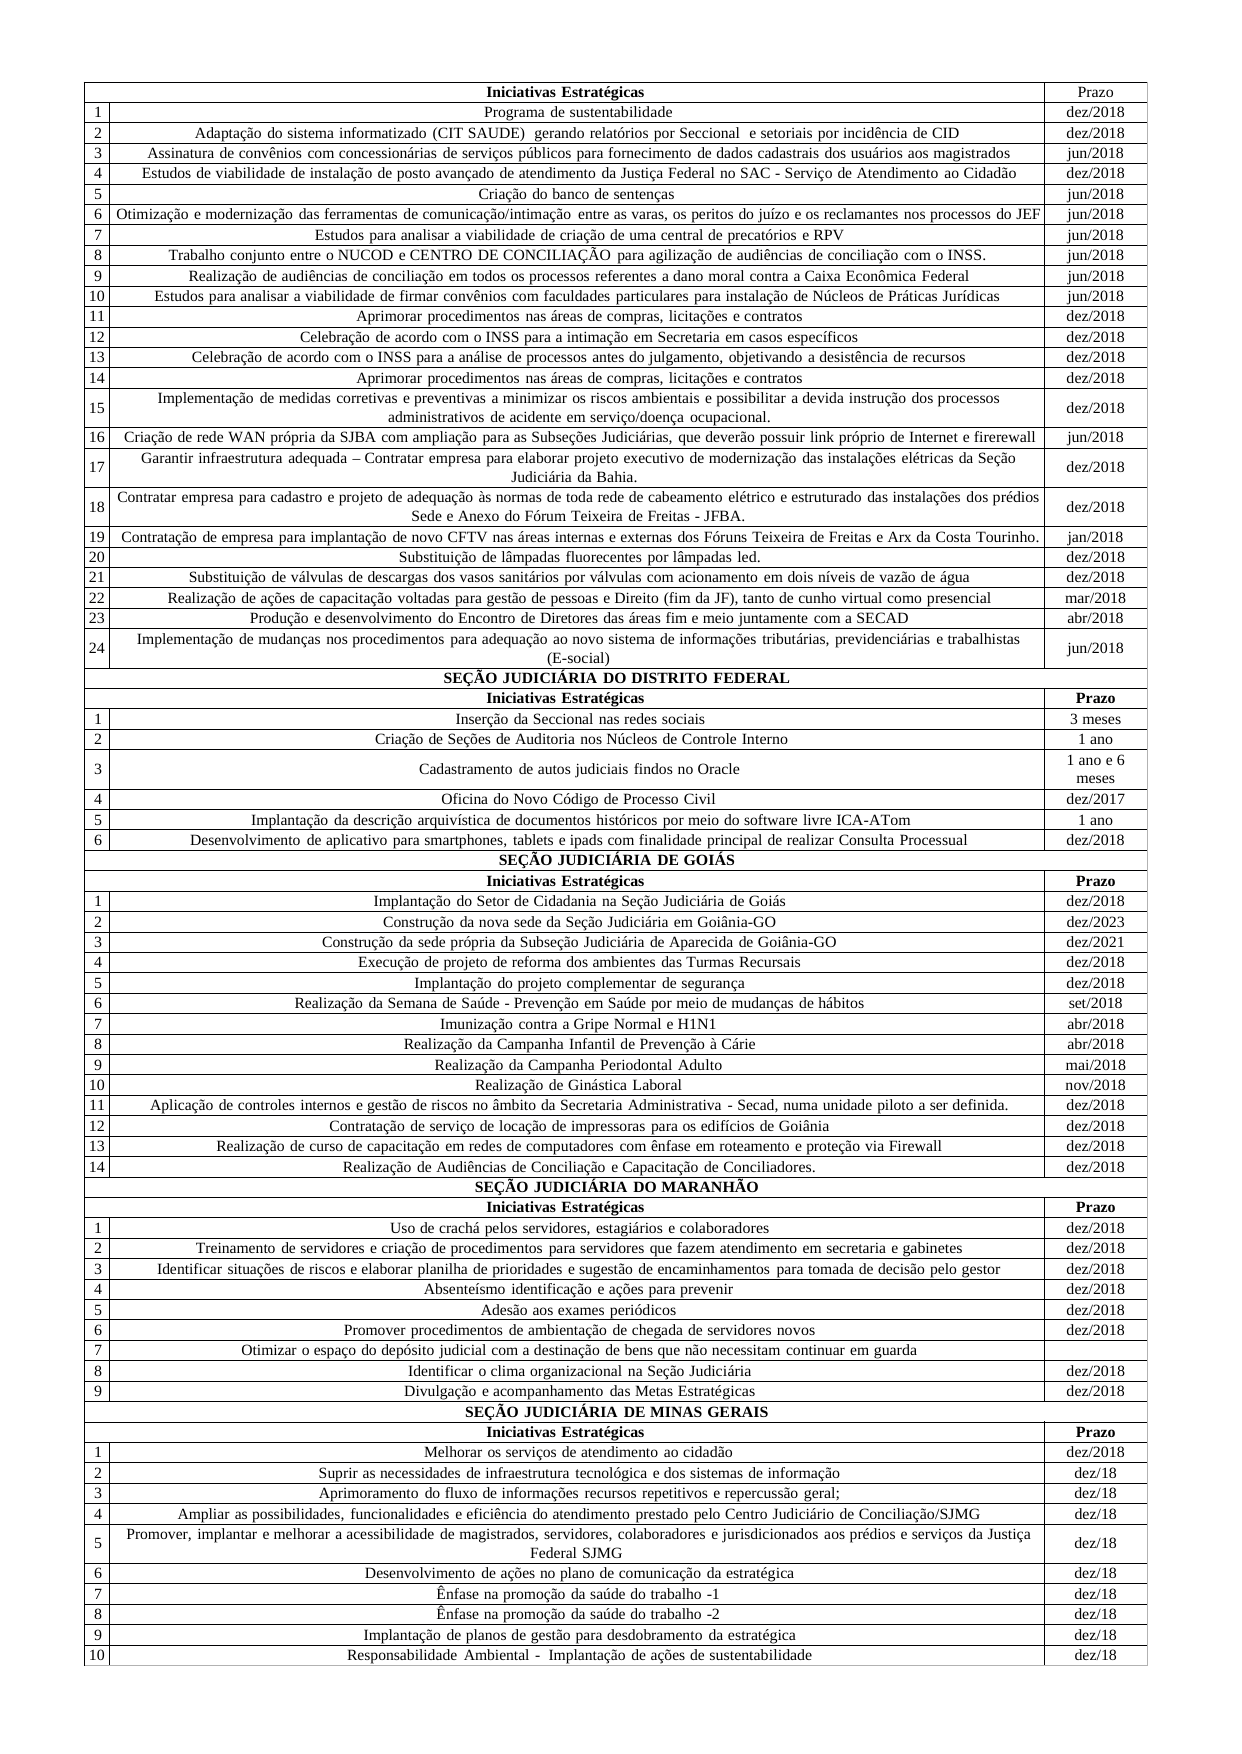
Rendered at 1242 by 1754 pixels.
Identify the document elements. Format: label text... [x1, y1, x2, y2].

table_cell Substituição de válvulas de descargas dos vasos sanitários por válvulas com acionamento em dois níveis de vazão de água [110, 568, 1044, 587]
table_cell dez/2017 [1045, 790, 1147, 809]
table_cell 15 [85, 389, 109, 427]
table_cell 22 [85, 588, 109, 608]
table_cell dez/2018 [1045, 328, 1147, 347]
table_cell Divulgação e acompanhamento das Metas Estratégicas [110, 1382, 1044, 1401]
table_cell 6 [85, 994, 109, 1013]
table_cell Garantir infraestrutura adequada – Contratar empresa para elaborar projeto executivo de modernização das instalações elétricas da Seção Judiciária da Bahia. [110, 449, 1044, 487]
table_cell 3 meses [1045, 709, 1147, 729]
table_cell 14 [85, 1157, 109, 1176]
table_cell Iniciativas Estratégicas [85, 871, 1044, 891]
table_cell Iniciativas Estratégicas [85, 689, 1044, 708]
table_cell 13 [85, 348, 109, 367]
table_cell Trabalho conjunto entre o NUCOD e CENTRO DE CONCILIAÇÃO para agilização de audiências de conciliação com o INSS. [110, 246, 1044, 265]
table_cell dez/2018 [1045, 1382, 1147, 1401]
table_cell 10 [85, 1646, 109, 1665]
table_cell SEÇÃO JUDICIÁRIA DO DISTRITO FEDERAL [85, 669, 1147, 688]
table_cell Iniciativas Estratégicas [85, 1198, 1044, 1217]
table_cell Celebração de acordo com o INSS para a intimação em Secretaria em casos específicos [110, 328, 1044, 347]
table_cell Celebração de acordo com o INSS para a análise de processos antes do julgamento, objetivando a desistência de recursos [110, 348, 1044, 367]
table_cell Adesão aos exames periódicos [110, 1300, 1044, 1319]
table_cell Adaptação do sistema informatizado (CIT SAUDE) gerando relatórios por Seccional e setoriais por incidência de CID [110, 123, 1044, 143]
table_cell 2 [85, 912, 109, 931]
table_cell Realização da Campanha Infantil de Prevenção à Cárie [110, 1035, 1044, 1054]
table_cell dez/2018 [1045, 1443, 1147, 1462]
table_cell 14 [85, 368, 109, 388]
table_cell Criação de Seções de Auditoria nos Núcleos de Controle Interno [110, 730, 1044, 749]
table_cell 12 [85, 1116, 109, 1136]
table_cell jun/2018 [1045, 266, 1147, 286]
table_cell dez/2018 [1045, 368, 1147, 388]
table_cell 2 [85, 730, 109, 749]
table_cell 3 [85, 750, 109, 788]
table_cell 5 [85, 1525, 109, 1563]
table_cell 1 ano e 6 meses [1045, 750, 1147, 788]
table_cell dez/18 [1045, 1646, 1147, 1665]
table_cell Estudos para analisar a viabilidade de criação de uma central de precatórios e RPV [110, 225, 1044, 245]
table_cell 10 [85, 1075, 109, 1095]
table_cell Prazo [1045, 1198, 1147, 1217]
table_cell 20 [85, 548, 109, 567]
table_cell Substituição de lâmpadas fluorecentes por lâmpadas led. [110, 548, 1044, 567]
table_cell 11 [85, 307, 109, 326]
table_cell dez/2018 [1045, 1157, 1147, 1176]
table_cell Realização de Ginástica Laboral [110, 1075, 1044, 1095]
table_cell dez/2023 [1045, 912, 1147, 931]
table_cell abr/2018 [1045, 1014, 1147, 1033]
table_cell 6 [85, 1564, 109, 1583]
table_cell jun/2018 [1045, 246, 1147, 265]
table_cell [1045, 1341, 1147, 1360]
table_cell 3 [85, 1259, 109, 1278]
table_cell Programa de sustentabilidade [110, 103, 1044, 122]
table_cell 23 [85, 609, 109, 628]
table_cell 18 [85, 488, 109, 526]
table_cell Implantação da descrição arquivística de documentos históricos por meio do software livre ICA-ATom [110, 810, 1044, 829]
table_cell Prazo [1045, 689, 1147, 708]
table_cell dez/18 [1045, 1484, 1147, 1503]
table_cell 10 [85, 287, 109, 306]
table_cell set/2018 [1045, 994, 1147, 1013]
table_cell dez/2018 [1045, 123, 1147, 143]
table_cell Realização de ações de capacitação voltadas para gestão de pessoas e Direito (fim da JF), tanto de cunho virtual como presencial [110, 588, 1044, 608]
table_cell Realização da Semana de Saúde - Prevenção em Saúde por meio de mudanças de hábitos [110, 994, 1044, 1013]
table_cell Criação do banco de sentenças [110, 185, 1044, 204]
table_cell 9 [85, 1625, 109, 1644]
table_cell Promover procedimentos de ambientação de chegada de servidores novos [110, 1320, 1044, 1340]
table_cell jun/2018 [1045, 287, 1147, 306]
table_cell 4 [85, 790, 109, 809]
table_cell Imunização contra a Gripe Normal e H1N1 [110, 1014, 1044, 1033]
table_cell jun/2018 [1045, 428, 1147, 447]
table_cell dez/2018 [1045, 1096, 1147, 1115]
table_cell 13 [85, 1137, 109, 1156]
table_cell nov/2018 [1045, 1075, 1147, 1095]
table_cell 8 [85, 1035, 109, 1054]
table_cell Criação de rede WAN própria da SJBA com ampliação para as Subseções Judiciárias, que deverão possuir link próprio de Internet e firerewall [110, 428, 1044, 447]
table_cell Promover, implantar e melhorar a acessibilidade de magistrados, servidores, colaboradores e jurisdicionados aos prédios e serviços da Justiça Federal SJMG [110, 1525, 1044, 1563]
table_cell 5 [85, 810, 109, 829]
table_cell dez/18 [1045, 1605, 1147, 1624]
table_cell 4 [85, 164, 109, 183]
table_cell jun/2018 [1045, 205, 1147, 224]
table_cell Uso de crachá pelos servidores, estagiários e colaboradores [110, 1218, 1044, 1238]
table_cell dez/2018 [1045, 103, 1147, 122]
table_cell dez/18 [1045, 1564, 1147, 1583]
table_cell Implantação de planos de gestão para desdobramento da estratégica [110, 1625, 1044, 1644]
table_cell Otimizar o espaço do depósito judicial com a destinação de bens que não necessitam continuar em guarda [110, 1341, 1044, 1360]
table_cell 6 [85, 1320, 109, 1340]
table_cell SEÇÃO JUDICIÁRIA DE GOIÁS [85, 851, 1147, 870]
table_cell Treinamento de servidores e criação de procedimentos para servidores que fazem atendimento em secretaria e gabinetes [110, 1239, 1044, 1258]
table_cell Aplicação de controles internos e gestão de riscos no âmbito da Secretaria Administrativa - Secad, numa unidade piloto a ser definida. [110, 1096, 1044, 1115]
table_cell 9 [85, 1055, 109, 1074]
table_cell Construção da nova sede da Seção Judiciária em Goiânia-GO [110, 912, 1044, 931]
table_cell 7 [85, 1341, 109, 1360]
table_cell SEÇÃO JUDICIÁRIA DO MARANHÃO [85, 1178, 1147, 1197]
table_cell 5 [85, 973, 109, 993]
table_cell Contratar empresa para cadastro e projeto de adequação às normas de toda rede de cabeamento elétrico e estruturado das instalações dos prédios Sede e Anexo do Fórum Teixeira de Freitas - JFBA. [110, 488, 1044, 526]
table_header Iniciativas Estratégicas [85, 83, 1044, 102]
table_cell 2 [85, 1463, 109, 1483]
table_cell Implementação de mudanças nos procedimentos para adequação ao novo sistema de informações tributárias, previdenciárias e trabalhistas (E-social) [110, 629, 1044, 667]
table_cell Ampliar as possibilidades, funcionalidades e eficiência do atendimento prestado pelo Centro Judiciário de Conciliação/SJMG [110, 1504, 1044, 1523]
table_cell jan/2018 [1045, 527, 1147, 546]
table_cell dez/2018 [1045, 1239, 1147, 1258]
table_cell Realização da Campanha Periodontal Adulto [110, 1055, 1044, 1074]
table_cell dez/2018 [1045, 449, 1147, 487]
table_cell dez/2018 [1045, 1259, 1147, 1278]
table_cell Estudos de viabilidade de instalação de posto avançado de atendimento da Justiça Federal no SAC - Serviço de Atendimento ao Cidadão [110, 164, 1044, 183]
table_cell dez/2018 [1045, 1116, 1147, 1136]
table_cell 1 [85, 103, 109, 122]
table_cell 1 ano [1045, 810, 1147, 829]
table_cell Aprimoramento do fluxo de informações recursos repetitivos e repercussão geral; [110, 1484, 1044, 1503]
table_cell dez/2018 [1045, 1218, 1147, 1238]
table_cell 3 [85, 1484, 109, 1503]
table_cell 21 [85, 568, 109, 587]
table_cell dez/2018 [1045, 892, 1147, 911]
table_cell Cadastramento de autos judiciais findos no Oracle [110, 750, 1044, 788]
table_cell Assinatura de convênios com concessionárias de serviços públicos para fornecimento de dados cadastrais dos usuários aos magistrados [110, 144, 1044, 163]
table_cell Iniciativas Estratégicas [85, 1423, 1044, 1442]
table_cell Prazo [1045, 871, 1147, 891]
table_cell 1 [85, 1443, 109, 1462]
table_cell jun/2018 [1045, 225, 1147, 245]
table_cell 5 [85, 1300, 109, 1319]
table_cell 3 [85, 933, 109, 952]
table_cell Ênfase na promoção da saúde do trabalho -2 [110, 1605, 1044, 1624]
table_cell mar/2018 [1045, 588, 1147, 608]
table_cell dez/2018 [1045, 830, 1147, 850]
table_cell Ênfase na promoção da saúde do trabalho -1 [110, 1584, 1044, 1604]
table_cell Otimização e modernização das ferramentas de comunicação/intimação entre as varas, os peritos do juízo e os reclamantes nos processos do JEF [110, 205, 1044, 224]
table_cell 8 [85, 1361, 109, 1381]
table_cell 7 [85, 1014, 109, 1033]
table_cell Realização de audiências de conciliação em todos os processos referentes a dano moral contra a Caixa Econômica Federal [110, 266, 1044, 286]
table_cell dez/2018 [1045, 1137, 1147, 1156]
table_cell dez/18 [1045, 1463, 1147, 1483]
table_cell Produção e desenvolvimento do Encontro de Diretores das áreas fim e meio juntamente com a SECAD [110, 609, 1044, 628]
table_cell 17 [85, 449, 109, 487]
table_cell Desenvolvimento de ações no plano de comunicação da estratégica [110, 1564, 1044, 1583]
table_cell Execução de projeto de reforma dos ambientes das Turmas Recursais [110, 953, 1044, 972]
table_cell dez/2018 [1045, 568, 1147, 587]
table_cell Responsabilidade Ambiental - Implantação de ações de sustentabilidade [110, 1646, 1044, 1665]
table_cell jun/2018 [1045, 629, 1147, 667]
table_cell Desenvolvimento de aplicativo para smartphones, tablets e ipads com finalidade principal de realizar Consulta Processual [110, 830, 1044, 850]
table_cell 6 [85, 830, 109, 850]
table_cell Implantação do projeto complementar de segurança [110, 973, 1044, 993]
table_cell dez/2018 [1045, 953, 1147, 972]
table_cell mai/2018 [1045, 1055, 1147, 1074]
table_cell 5 [85, 185, 109, 204]
table_cell 9 [85, 1382, 109, 1401]
table_cell 4 [85, 1280, 109, 1299]
table_cell jun/2018 [1045, 144, 1147, 163]
table_cell Identificar o clima organizacional na Seção Judiciária [110, 1361, 1044, 1381]
table_cell 19 [85, 527, 109, 546]
table_cell 2 [85, 123, 109, 143]
table_cell abr/2018 [1045, 1035, 1147, 1054]
table_cell Identificar situações de riscos e elaborar planilha de prioridades e sugestão de encaminhamentos para tomada de decisão pelo gestor [110, 1259, 1044, 1278]
table_cell 1 [85, 1218, 109, 1238]
table_cell dez/18 [1045, 1625, 1147, 1644]
table_cell Implantação do Setor de Cidadania na Seção Judiciária de Goiás [110, 892, 1044, 911]
table_cell dez/18 [1045, 1504, 1147, 1523]
table_cell 4 [85, 1504, 109, 1523]
table_cell dez/2018 [1045, 348, 1147, 367]
table_cell Aprimorar procedimentos nas áreas de compras, licitações e contratos [110, 307, 1044, 326]
table_cell dez/2018 [1045, 1320, 1147, 1340]
table_cell Realização de curso de capacitação em redes de computadores com ênfase em roteamento e proteção via Firewall [110, 1137, 1044, 1156]
table_cell 1 [85, 892, 109, 911]
table_cell 1 [85, 709, 109, 729]
table_cell 7 [85, 225, 109, 245]
table_cell 7 [85, 1584, 109, 1604]
table_cell dez/2018 [1045, 307, 1147, 326]
table_cell Absenteísmo identificação e ações para prevenir [110, 1280, 1044, 1299]
table_cell dez/2018 [1045, 1300, 1147, 1319]
table_cell 8 [85, 1605, 109, 1624]
table_header Prazo [1045, 83, 1147, 102]
table_cell dez/2018 [1045, 488, 1147, 526]
table_cell dez/2018 [1045, 973, 1147, 993]
table_cell dez/2018 [1045, 1361, 1147, 1381]
table_cell Prazo [1045, 1423, 1147, 1442]
table_cell 24 [85, 629, 109, 667]
table_cell Melhorar os serviços de atendimento ao cidadão [110, 1443, 1044, 1462]
table_cell Suprir as necessidades de infraestrutura tecnológica e dos sistemas de informação [110, 1463, 1044, 1483]
table_cell 3 [85, 144, 109, 163]
table_cell SEÇÃO JUDICIÁRIA DE MINAS GERAIS [85, 1402, 1147, 1421]
table_cell 8 [85, 246, 109, 265]
table_cell dez/2021 [1045, 933, 1147, 952]
table_cell 16 [85, 428, 109, 447]
table_cell Construção da sede própria da Subseção Judiciária de Aparecida de Goiânia-GO [110, 933, 1044, 952]
table_cell 4 [85, 953, 109, 972]
table_cell Inserção da Seccional nas redes sociais [110, 709, 1044, 729]
table_cell dez/2018 [1045, 389, 1147, 427]
table_cell Estudos para analisar a viabilidade de firmar convênios com faculdades particulares para instalação de Núcleos de Práticas Jurídicas [110, 287, 1044, 306]
table_cell Contratação de serviço de locação de impressoras para os edifícios de Goiânia [110, 1116, 1044, 1136]
table_cell 2 [85, 1239, 109, 1258]
table_cell 6 [85, 205, 109, 224]
table_cell Oficina do Novo Código de Processo Civil [110, 790, 1044, 809]
table_cell Contratação de empresa para implantação de novo CFTV nas áreas internas e externas dos Fóruns Teixeira de Freitas e Arx da Costa Tourinho. [110, 527, 1044, 546]
table_cell dez/18 [1045, 1584, 1147, 1604]
table_cell abr/2018 [1045, 609, 1147, 628]
table_cell Implementação de medidas corretivas e preventivas a minimizar os riscos ambientais e possibilitar a devida instrução dos processos administrativos de acidente em serviço/doença ocupacional. [110, 389, 1044, 427]
table_cell 9 [85, 266, 109, 286]
table_cell jun/2018 [1045, 185, 1147, 204]
table_cell 12 [85, 328, 109, 347]
table_cell dez/2018 [1045, 548, 1147, 567]
table_cell 1 ano [1045, 730, 1147, 749]
table_cell dez/2018 [1045, 1280, 1147, 1299]
table_cell 11 [85, 1096, 109, 1115]
table_cell dez/2018 [1045, 164, 1147, 183]
table_cell dez/18 [1045, 1525, 1147, 1563]
table_cell Aprimorar procedimentos nas áreas de compras, licitações e contratos [110, 368, 1044, 388]
table_cell Realização de Audiências de Conciliação e Capacitação de Conciliadores. [110, 1157, 1044, 1176]
